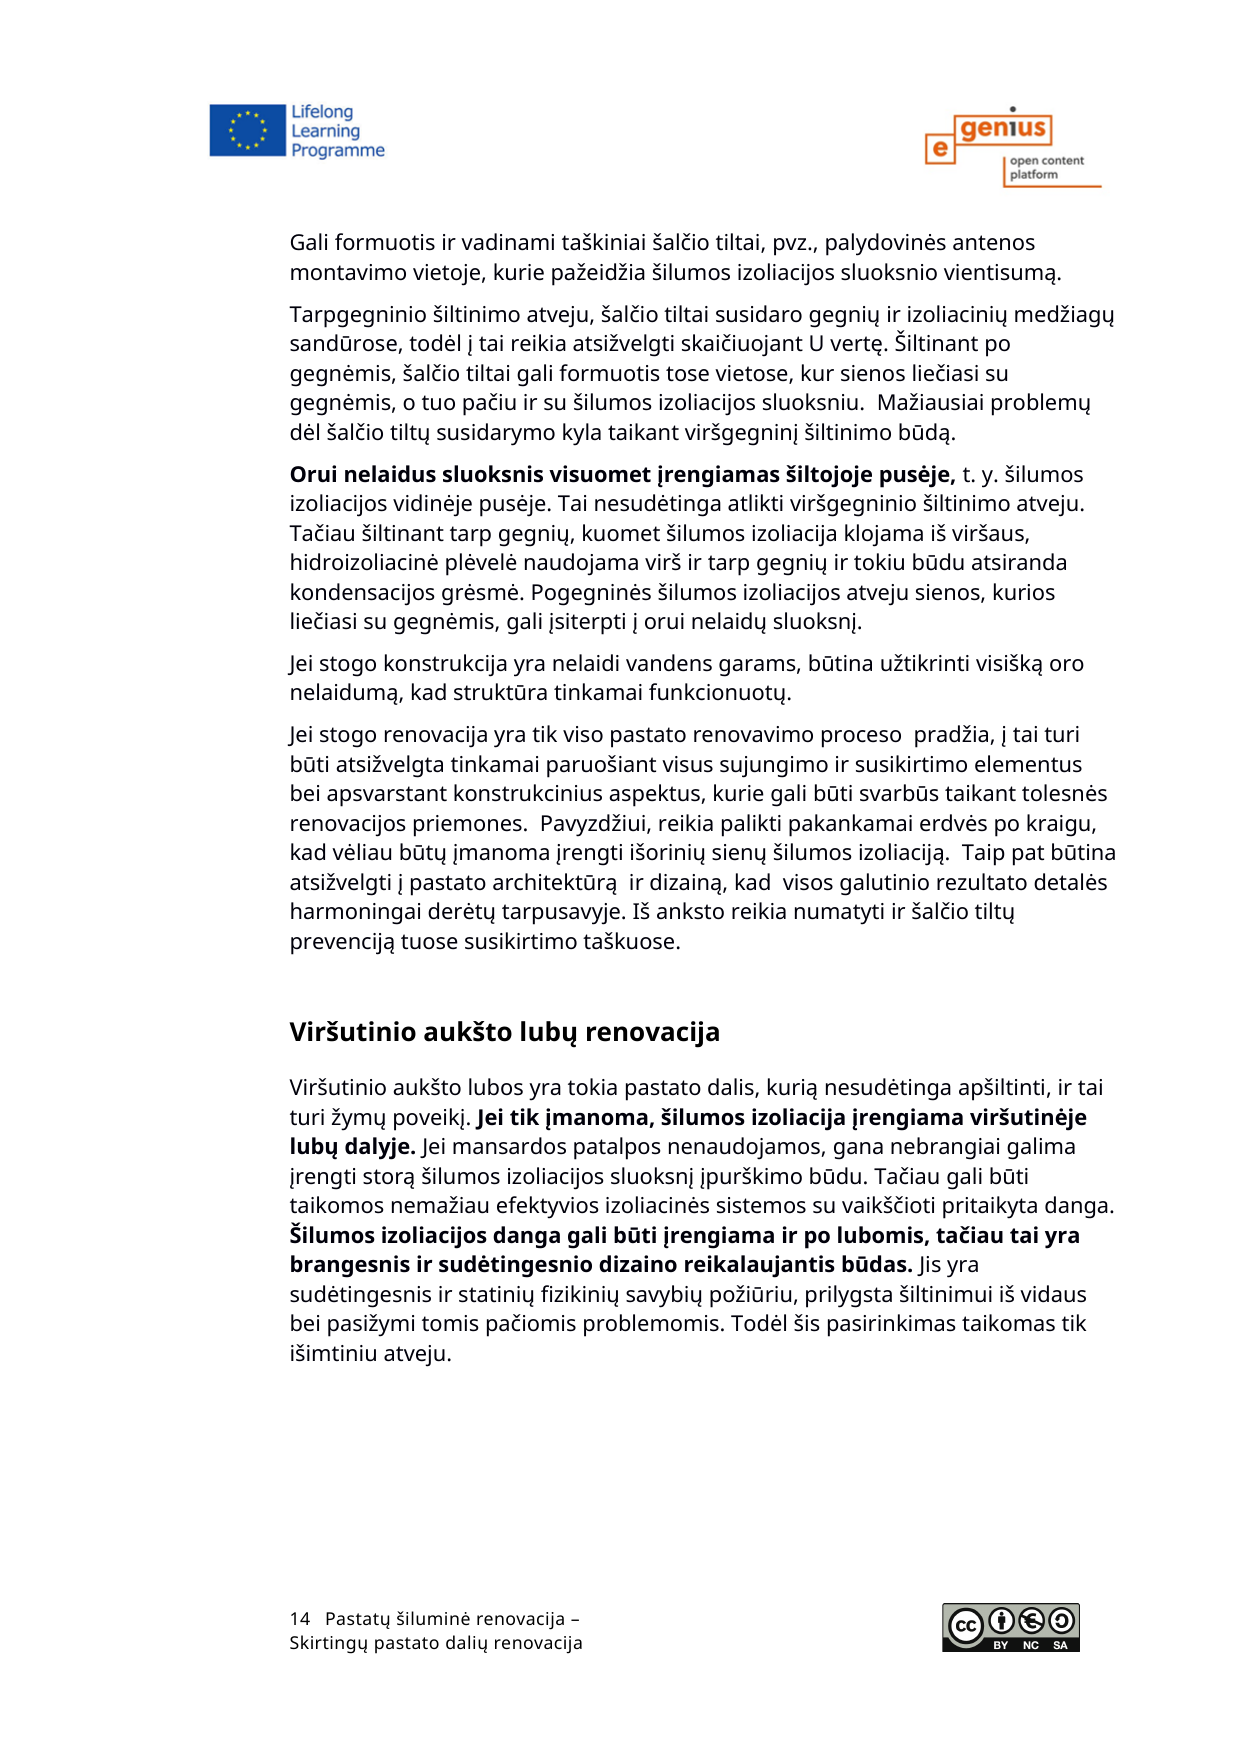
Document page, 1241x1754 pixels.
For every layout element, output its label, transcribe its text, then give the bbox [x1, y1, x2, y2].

subtitle Viršutinio aukšto lubų renovacija [289, 1018, 1119, 1047]
text Orui nelaidus sluoksnis visuomet įrengiamas šiltojoje pusėje, t. y. šilumos izoliacijos vidinėje pusėje. Tai nesudėtinga atlikti viršgegninio šiltinimo atveju. Tačiau šiltinant tarp gegnių, kuomet šilumos izoliacija klojama iš viršaus, hidroizoliacinė plėvelė naudojama virš ir tarp gegnių ir tokiu būdu atsiranda kondensacijos grėsmė. Pogegninės šilumos izoliacijos atveju sienos, kurios liečiasi su gegnėmis, gali įsiterpti į orui nelaidų sluoksnį. [289, 458, 1119, 635]
text Jei stogo konstrukcija yra nelaidi vandens garams, būtina užtikrinti visišką oro nelaidumą, kad struktūra tinkamai funkcionuotų. [289, 648, 1119, 707]
text Jei stogo renovacija yra tik viso pastato renovavimo proceso pradžia, į tai turi būti atsižvelgta tinkamai paruošiant visus sujungimo ir susikirtimo elementus bei apsvarstant konstrukcinius aspektus, kurie gali būti svarbūs taikant tolesnės renovacijos priemones. Pavyzdžiui, reikia palikti pakankamai erdvės po kraigu, kad vėliau būtų įmanoma įrengti išorinių sienų šilumos izoliaciją. Taip pat būtina atsižvelgti į pastato architektūrą ir dizainą, kad visos galutinio rezultato detalės harmoningai derėtų tarpusavyje. Iš anksto reikia numatyti ir šalčio tiltų prevenciją tuose susikirtimo taškuose. [289, 719, 1119, 955]
text Viršutinio aukšto lubos yra tokia pastato dalis, kurią nesudėtinga apšiltinti, ir tai turi žymų poveikį. Jei tik įmanoma, šilumos izoliacija įrengiama viršutinėje lubų dalyje. Jei mansardos patalpos nenaudojamos, gana nebrangiai galima įrengti storą šilumos izoliacijos sluoksnį įpurškimo būdu. Tačiau gali būti taikomos nemažiau efektyvios izoliacinės sistemos su vaikščioti pritaikyta danga. Šilumos izoliacijos danga gali būti įrengiama ir po lubomis, tačiau tai yra brangesnis ir sudėtingesnio dizaino reikalaujantis būdas. Jis yra sudėtingesnis ir statinių fizikinių savybių požiūriu, prilygsta šiltinimui iš vidaus bei pasižymi tomis pačiomis problemomis. Todėl šis pasirinkimas taikomas tik išimtiniu atveju. [289, 1072, 1119, 1367]
text Gali formuotis ir vadinami taškiniai šalčio tiltai, pvz., palydovinės antenos montavimo vietoje, kurie pažeidžia šilumos izoliacijos sluoksnio vientisumą. [289, 227, 1119, 286]
text Tarpgegninio šiltinimo atveju, šalčio tiltai susidaro gegnių ir izoliacinių medžiagų sandūrose, todėl į tai reikia atsižvelgti skaičiuojant U vertę. Šiltinant po gegnėmis, šalčio tiltai gali formuotis tose vietose, kur sienos liečiasi su gegnėmis, o tuo pačiu ir su šilumos izoliacijos sluoksniu. Mažiausiai problemų dėl šalčio tiltų susidarymo kyla taikant viršgegninį šiltinimo būdą. [289, 298, 1119, 446]
